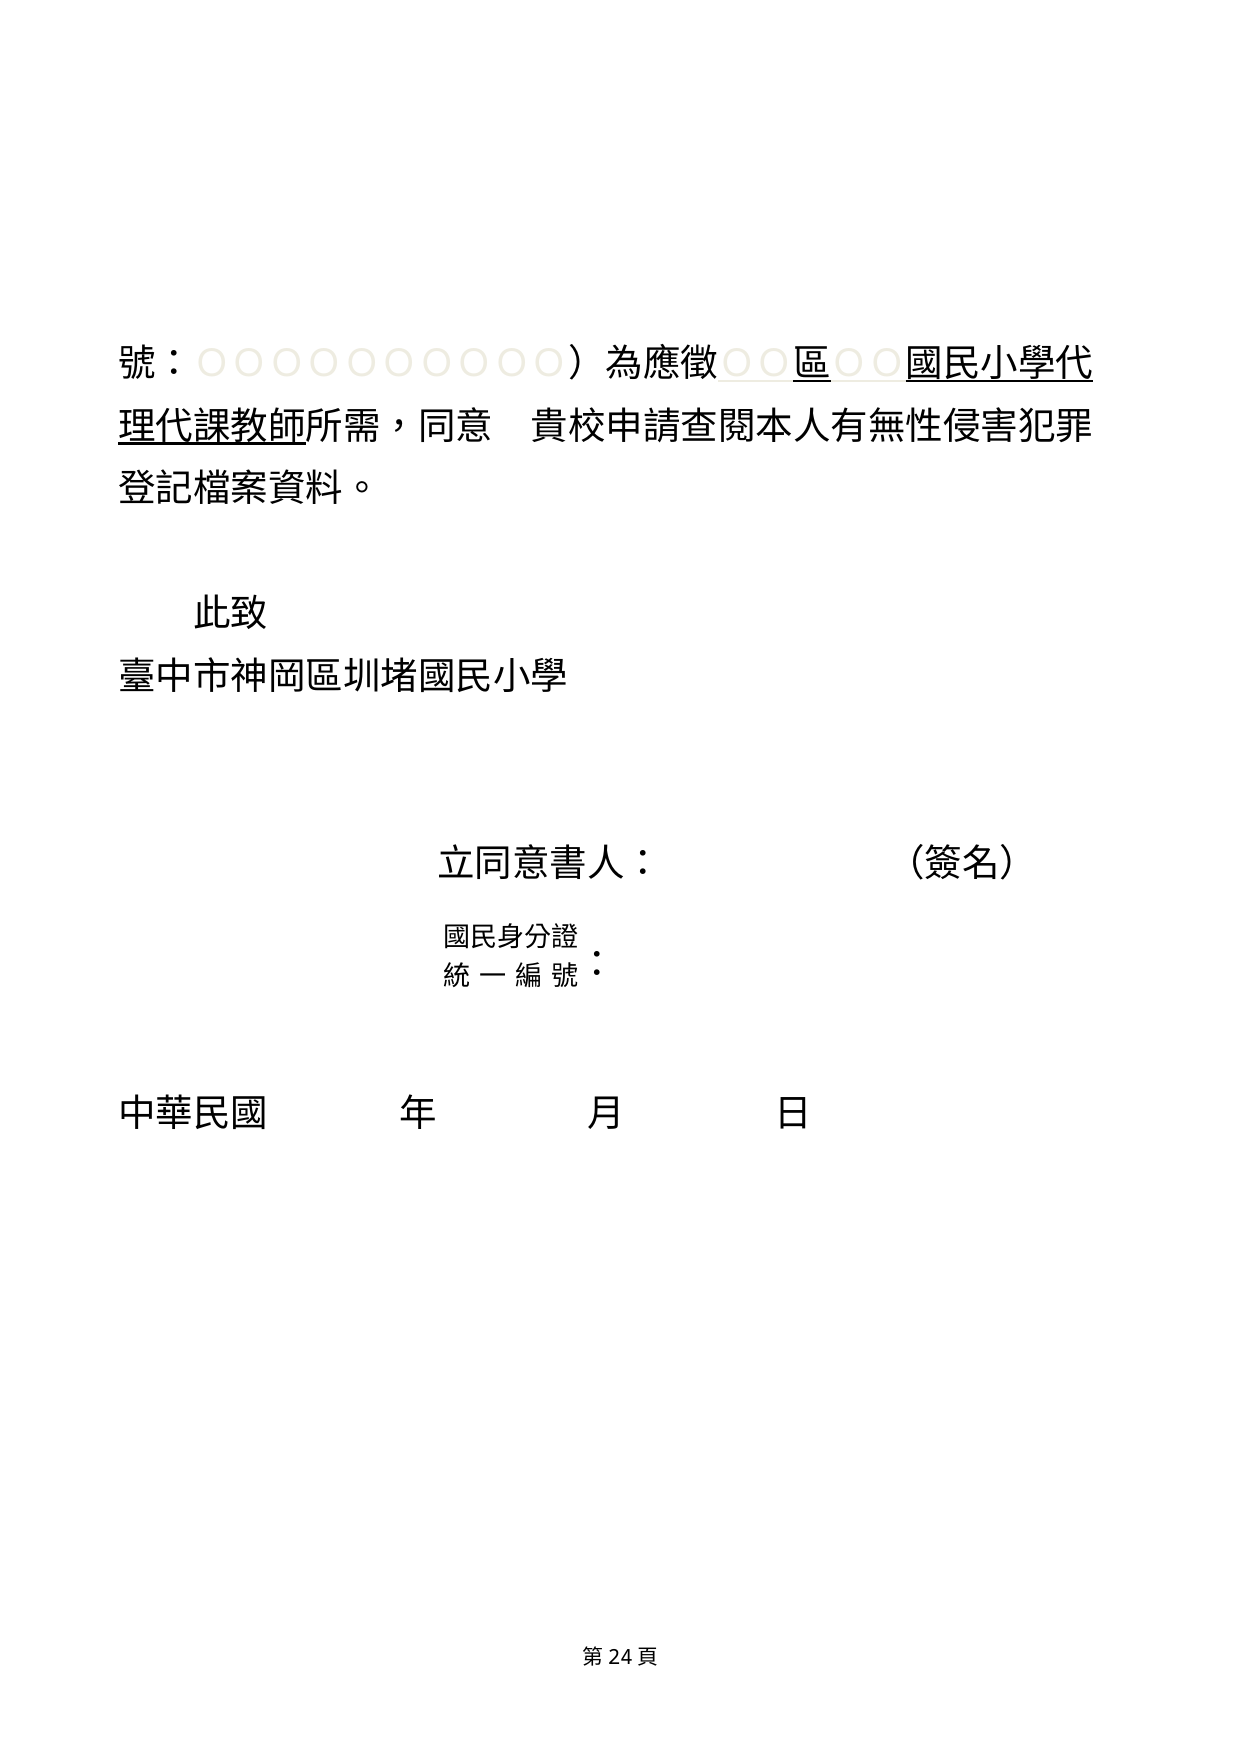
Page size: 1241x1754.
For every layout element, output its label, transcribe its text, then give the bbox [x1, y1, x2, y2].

text 立同意書人： （簽名） [118, 818, 1122, 881]
text 國民身分證統一編號： [118, 881, 1122, 1006]
text 臺中市神岡區圳堵國民小學 [118, 631, 1122, 693]
text 此致 [118, 568, 1122, 631]
text 號：ＯＯＯＯＯＯＯＯＯＯ）為應徵ＯＯ區ＯＯ國民小學代理代課教師所需，同意 貴校申請查閱本人有無性侵害犯罪登記檔案資料。 [118, 318, 1122, 506]
text 中華民國 年 月 日 [118, 1068, 1122, 1131]
